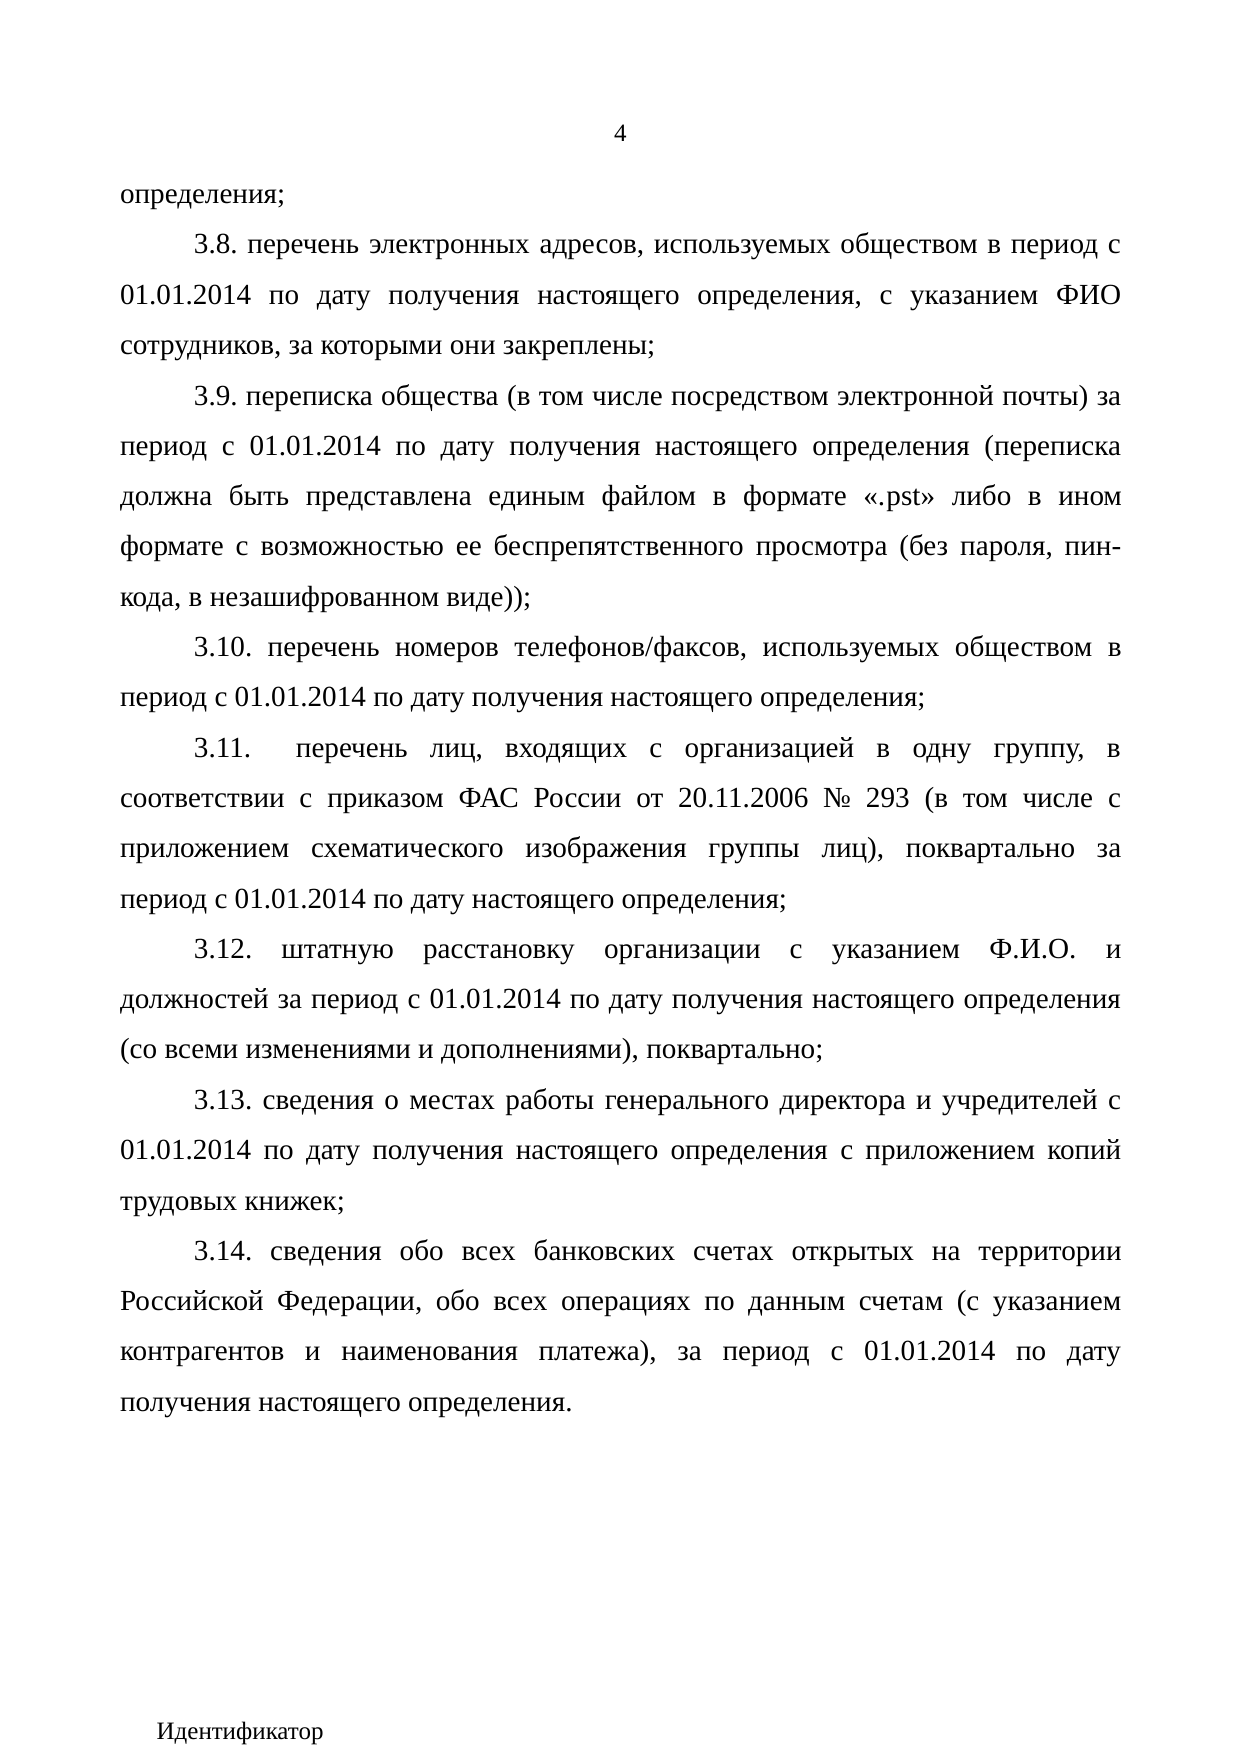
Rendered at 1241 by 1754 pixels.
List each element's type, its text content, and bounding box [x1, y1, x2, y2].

list 3.11. перечень лиц, входящих с организацией в одну группу, в соответствии с приказом ФАС России от 20.11.2006 № 293 (в том числе с приложением схематического изображения группы лиц), поквартально за период с 01.01.2014 по дату настоящего определения; [120, 730, 1122, 914]
list 3.13. сведения о местах работы генерального директора и учредителей с 01.01.2014 по дату получения настоящего определения с приложением копий трудовых книжек; [120, 1082, 1122, 1216]
list определения; [120, 176, 1122, 210]
list 3.8. перечень электронных адресов, используемых обществом в период с 01.01.2014 по дату получения настоящего определения, с указанием ФИО сотрудников, за которыми они закреплены; [120, 227, 1122, 361]
list 3.10. перечень номеров телефонов/факсов, используемых обществом в период с 01.01.2014 по дату получения настоящего определения; [120, 629, 1122, 713]
list 3.14. сведения обо всех банковских счетах открытых на территории Российской Федерации, обо всех операциях по данным счетам (с указанием контрагентов и наименования платежа), за период с 01.01.2014 по дату получения настоящего определения. [120, 1233, 1122, 1417]
list 3.9. переписка общества (в том числе посредством электронной почты) за период с 01.01.2014 по дату получения настоящего определения (переписка должна быть представлена единым файлом в формате «.pst» либо в ином формате с возможностью ее беспрепятственного просмотра (без пароля, пин-кода, в незашифрованном виде)); [120, 378, 1122, 612]
list 3.12. штатную расстановку организации с указанием Ф.И.О. и должностей за период с 01.01.2014 по дату получения настоящего определения (со всеми изменениями и дополнениями), поквартально; [120, 931, 1122, 1065]
